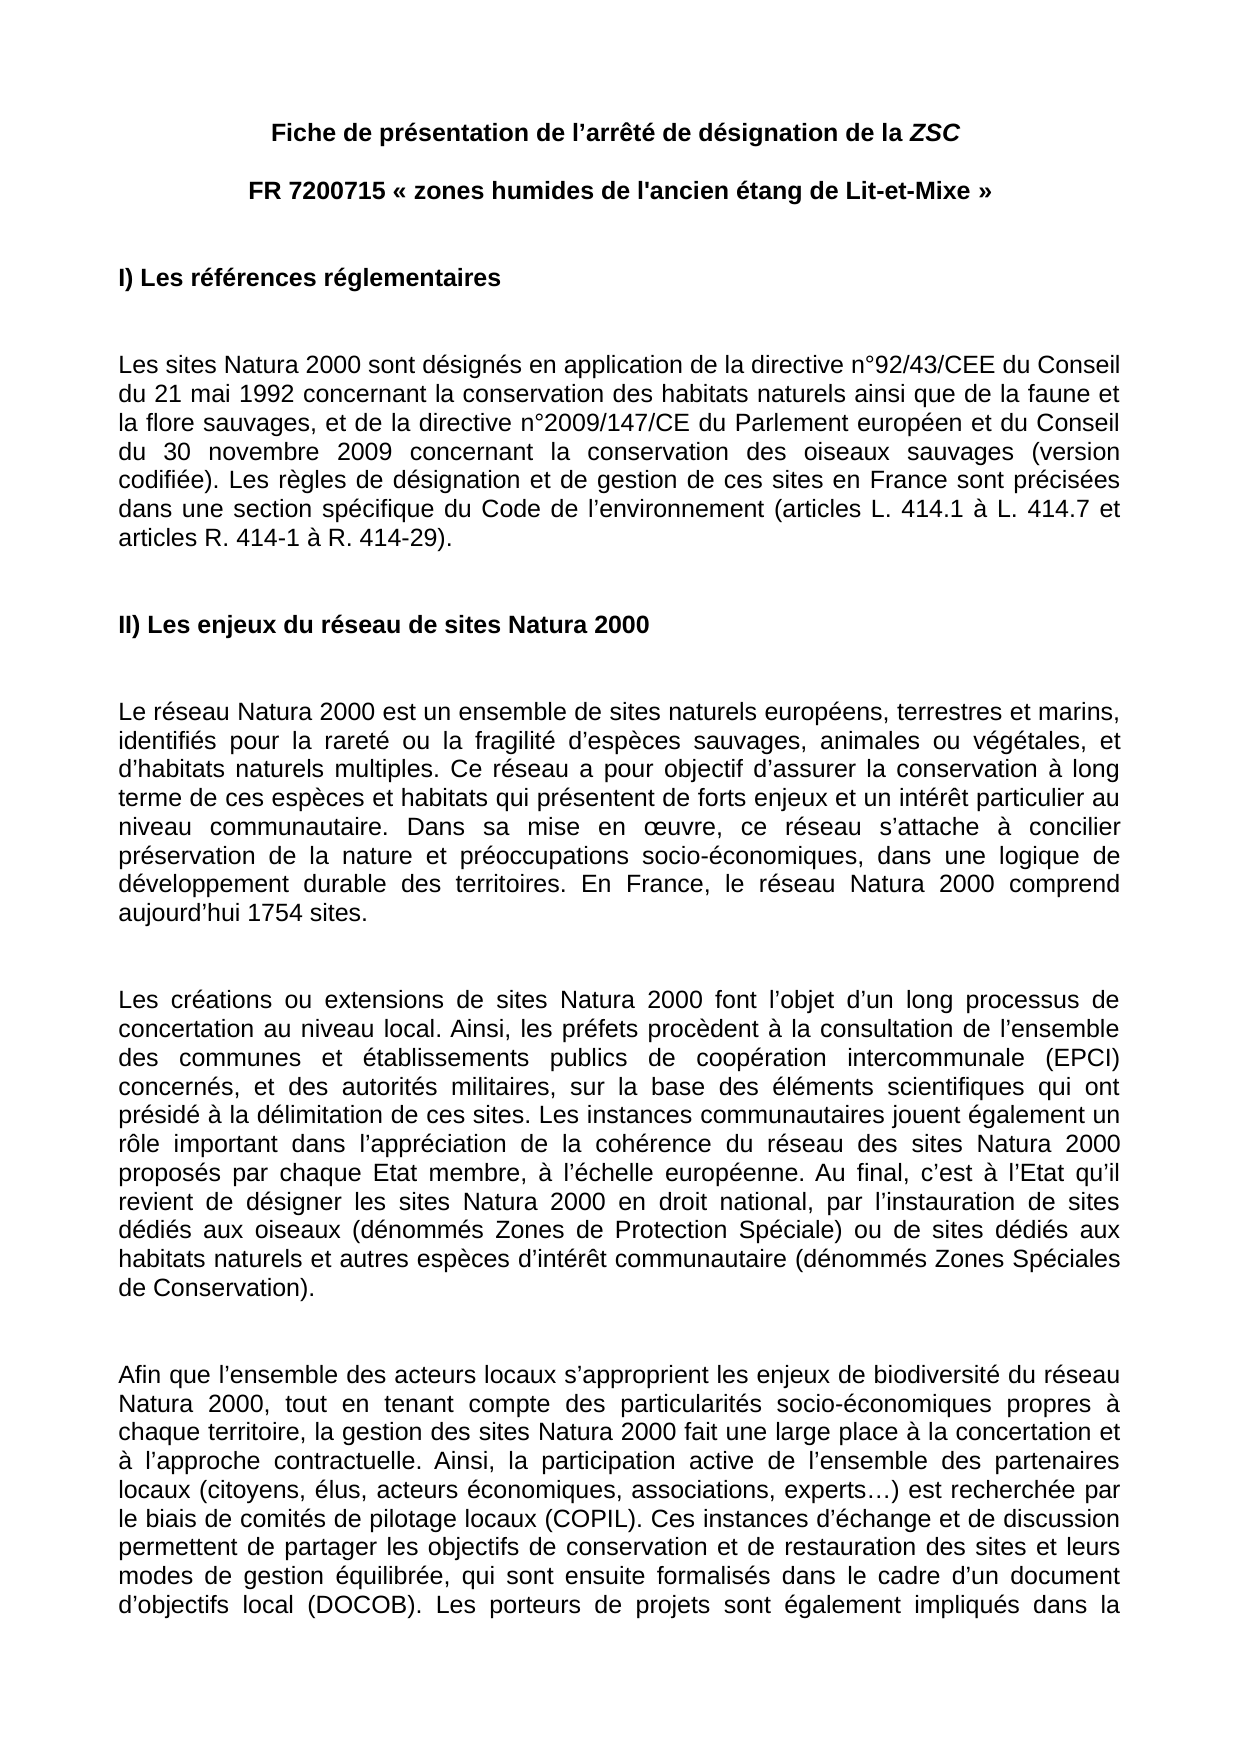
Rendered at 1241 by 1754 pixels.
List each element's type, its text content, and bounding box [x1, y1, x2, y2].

text I) Les références réglementaires [118, 263, 1122, 292]
text Le réseau Natura 2000 est un ensemble de sites naturels européens, terrestres et marins, identifiés pour la rareté ou la fragilité d’espèces sauvages, animales ou végétales, et d’habitats naturels multiples. Ce réseau a pour objectif d’assurer la conservation à long terme de ces espèces et habitats qui présentent de forts enjeux et un intérêt particulier au niveau communautaire. Dans sa mise en œuvre, ce réseau s’attache à concilier préservation de la nature et préoccupations socio-économiques, dans une logique de développement durable des territoires. En France, le réseau Natura 2000 comprend aujourd’hui 1754 sites. [118, 697, 1122, 927]
text Afin que l’ensemble des acteurs locaux s’approprient les enjeux de biodiversité du réseau Natura 2000, tout en tenant compte des particularités socio-économiques propres à chaque territoire, la gestion des sites Natura 2000 fait une large place à la concertation et à l’approche contractuelle. Ainsi, la participation active de l’ensemble des partenaires locaux (citoyens, élus, acteurs économiques, associations, experts…) est recherchée par le biais de comités de pilotage locaux (COPIL). Ces instances d’échange et de discussion permettent de partager les objectifs de conservation et de restauration des sites et leurs modes de gestion équilibrée, qui sont ensuite formalisés dans le cadre d’un document d’objectifs local (DOCOB). Les porteurs de projets sont également impliqués dans la [118, 1360, 1122, 1618]
text FR 7200715 « zones humides de l'ancien étang de Lit-et-Mixe » [118, 176, 1122, 205]
text Les sites Natura 2000 sont désignés en application de la directive n°92/43/CEE du Conseil du 21 mai 1992 concernant la conservation des habitats naturels ainsi que de la faune et la flore sauvages, et de la directive n°2009/147/CE du Parlement européen et du Conseil du 30 novembre 2009 concernant la conservation des oiseaux sauvages (version codifiée). Les règles de désignation et de gestion de ces sites en France sont précisées dans une section spécifique du Code de l’environnement (articles L. 414.1 à L. 414.7 et articles R. 414-1 à R. 414-29). [118, 350, 1122, 551]
text Fiche de présentation de l’arrêté de désignation de la ZSC [118, 118, 1122, 147]
text Les créations ou extensions de sites Natura 2000 font l’objet d’un long processus de concertation au niveau local. Ainsi, les préfets procèdent à la consultation de l’ensemble des communes et établissements publics de coopération intercommunale (EPCI) concernés, et des autorités militaires, sur la base des éléments scientifiques qui ont présidé à la délimitation de ces sites. Les instances communautaires jouent également un rôle important dans l’appréciation de la cohérence du réseau des sites Natura 2000 proposés par chaque Etat membre, à l’échelle européenne. Au final, c’est à l’Etat qu’il revient de désigner les sites Natura 2000 en droit national, par l’instauration de sites dédiés aux oiseaux (dénommés Zones de Protection Spéciale) ou de sites dédiés aux habitats naturels et autres espèces d’intérêt communautaire (dénommés Zones Spéciales de Conservation). [118, 985, 1122, 1301]
text II) Les enjeux du réseau de sites Natura 2000 [118, 610, 1122, 638]
